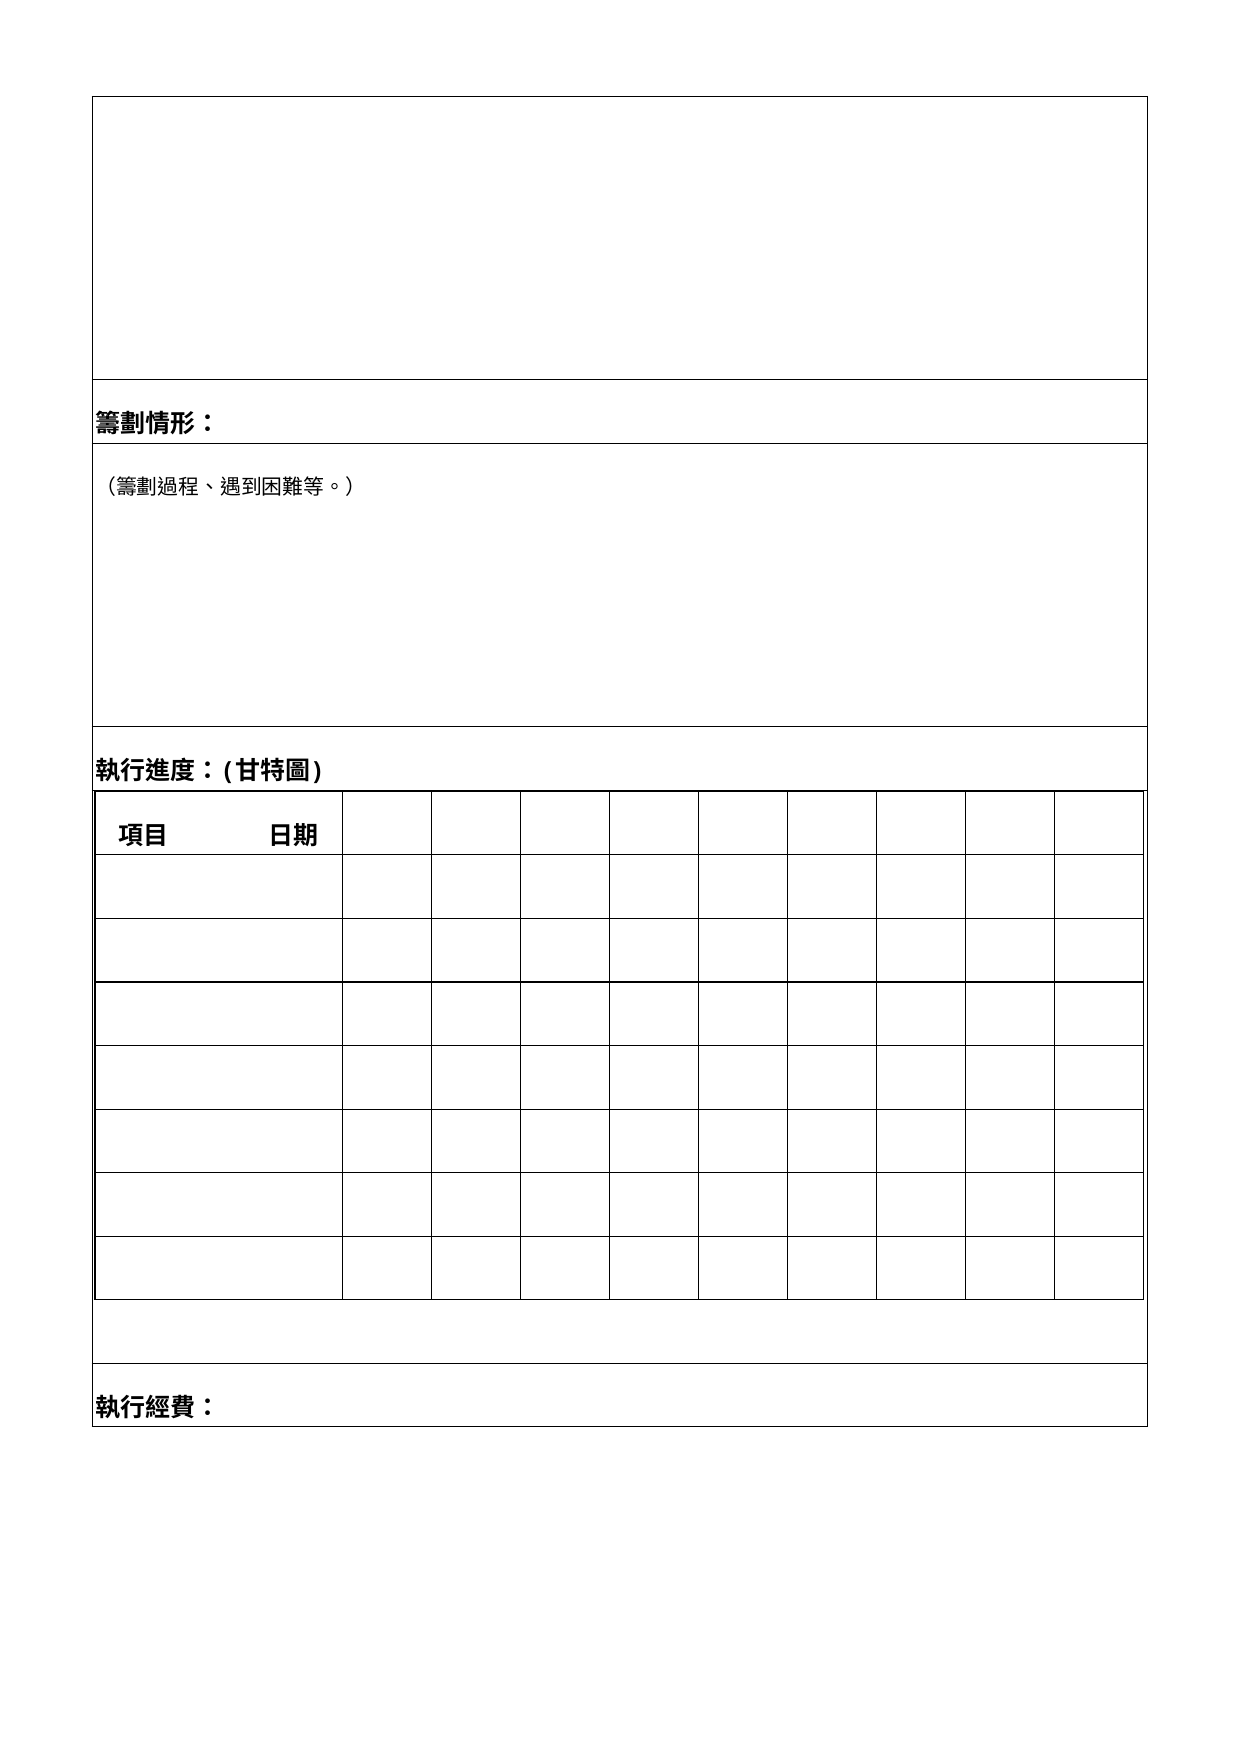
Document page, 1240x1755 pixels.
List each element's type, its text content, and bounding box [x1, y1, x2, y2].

table_cell [93, 791, 1147, 1363]
table_cell [610, 1110, 698, 1172]
table_cell [432, 1237, 520, 1299]
table_header [966, 792, 1054, 854]
table_cell [343, 1173, 431, 1236]
table_cell [521, 1237, 609, 1299]
table_cell [343, 1110, 431, 1172]
table_cell [788, 1173, 876, 1236]
table_cell [93, 97, 1147, 379]
table_cell [96, 1046, 342, 1108]
table_cell [699, 1110, 787, 1172]
table_cell [610, 919, 698, 981]
table_cell [1055, 983, 1143, 1045]
table_header 項目 日期 [96, 792, 342, 854]
table_cell [432, 855, 520, 918]
table_cell [96, 1237, 342, 1299]
table_cell [96, 1173, 342, 1236]
table_cell [877, 919, 965, 981]
table_cell [966, 1046, 1054, 1108]
table_cell [96, 919, 342, 981]
table_cell [877, 1110, 965, 1172]
table_cell [877, 1046, 965, 1108]
table_cell [610, 1173, 698, 1236]
table_cell [1055, 1173, 1143, 1236]
table_header [788, 792, 876, 854]
table_cell [1055, 1237, 1143, 1299]
table_cell [432, 1173, 520, 1236]
table_cell [521, 983, 609, 1045]
table_cell [343, 983, 431, 1045]
table_cell [699, 855, 787, 918]
table_cell [610, 1046, 698, 1108]
table_cell [343, 919, 431, 981]
table_cell [96, 1110, 342, 1172]
table_cell [96, 983, 342, 1045]
table_cell [877, 983, 965, 1045]
table_cell [788, 983, 876, 1045]
table_cell [343, 855, 431, 918]
table_cell [432, 919, 520, 981]
table_cell [788, 1237, 876, 1299]
table_cell 籌劃情形： [93, 380, 1147, 443]
table_cell [343, 1046, 431, 1108]
table_header [343, 792, 431, 854]
table_cell [521, 919, 609, 981]
table_cell [788, 919, 876, 981]
table_cell [432, 1046, 520, 1108]
table_cell （籌劃過程、遇到困難等。） [93, 444, 1147, 726]
table_header [877, 792, 965, 854]
table_cell [877, 1173, 965, 1236]
table_cell [1055, 919, 1143, 981]
table_cell [699, 1046, 787, 1108]
table_header [699, 792, 787, 854]
table_cell [788, 855, 876, 918]
table_header [521, 792, 609, 854]
table_cell [1055, 1046, 1143, 1108]
table_cell [877, 1237, 965, 1299]
table_cell [699, 1237, 787, 1299]
table_cell [966, 1237, 1054, 1299]
table_cell [432, 983, 520, 1045]
table_cell [610, 983, 698, 1045]
table_cell [966, 919, 1054, 981]
table_cell [966, 1110, 1054, 1172]
table_cell [699, 919, 787, 981]
table_cell [96, 855, 342, 918]
table_cell [610, 855, 698, 918]
table_cell [788, 1110, 876, 1172]
table_cell [432, 1110, 520, 1172]
table_cell [521, 1110, 609, 1172]
table_cell [610, 1237, 698, 1299]
table_header [1055, 792, 1143, 854]
table_cell [966, 855, 1054, 918]
table_header [610, 792, 698, 854]
table_cell [521, 1173, 609, 1236]
table_cell [699, 1173, 787, 1236]
table_cell [1055, 855, 1143, 918]
table_cell [1055, 1110, 1143, 1172]
table_header [432, 792, 520, 854]
table_cell [966, 983, 1054, 1045]
table_cell 執行經費： [93, 1364, 1147, 1426]
table_cell [877, 855, 965, 918]
table_cell [966, 1173, 1054, 1236]
table_cell [521, 1046, 609, 1108]
table_cell [699, 983, 787, 1045]
table_cell 執行進度：(甘特圖) [93, 727, 1147, 790]
table_cell [788, 1046, 876, 1108]
table_cell [521, 855, 609, 918]
table_cell [343, 1237, 431, 1299]
